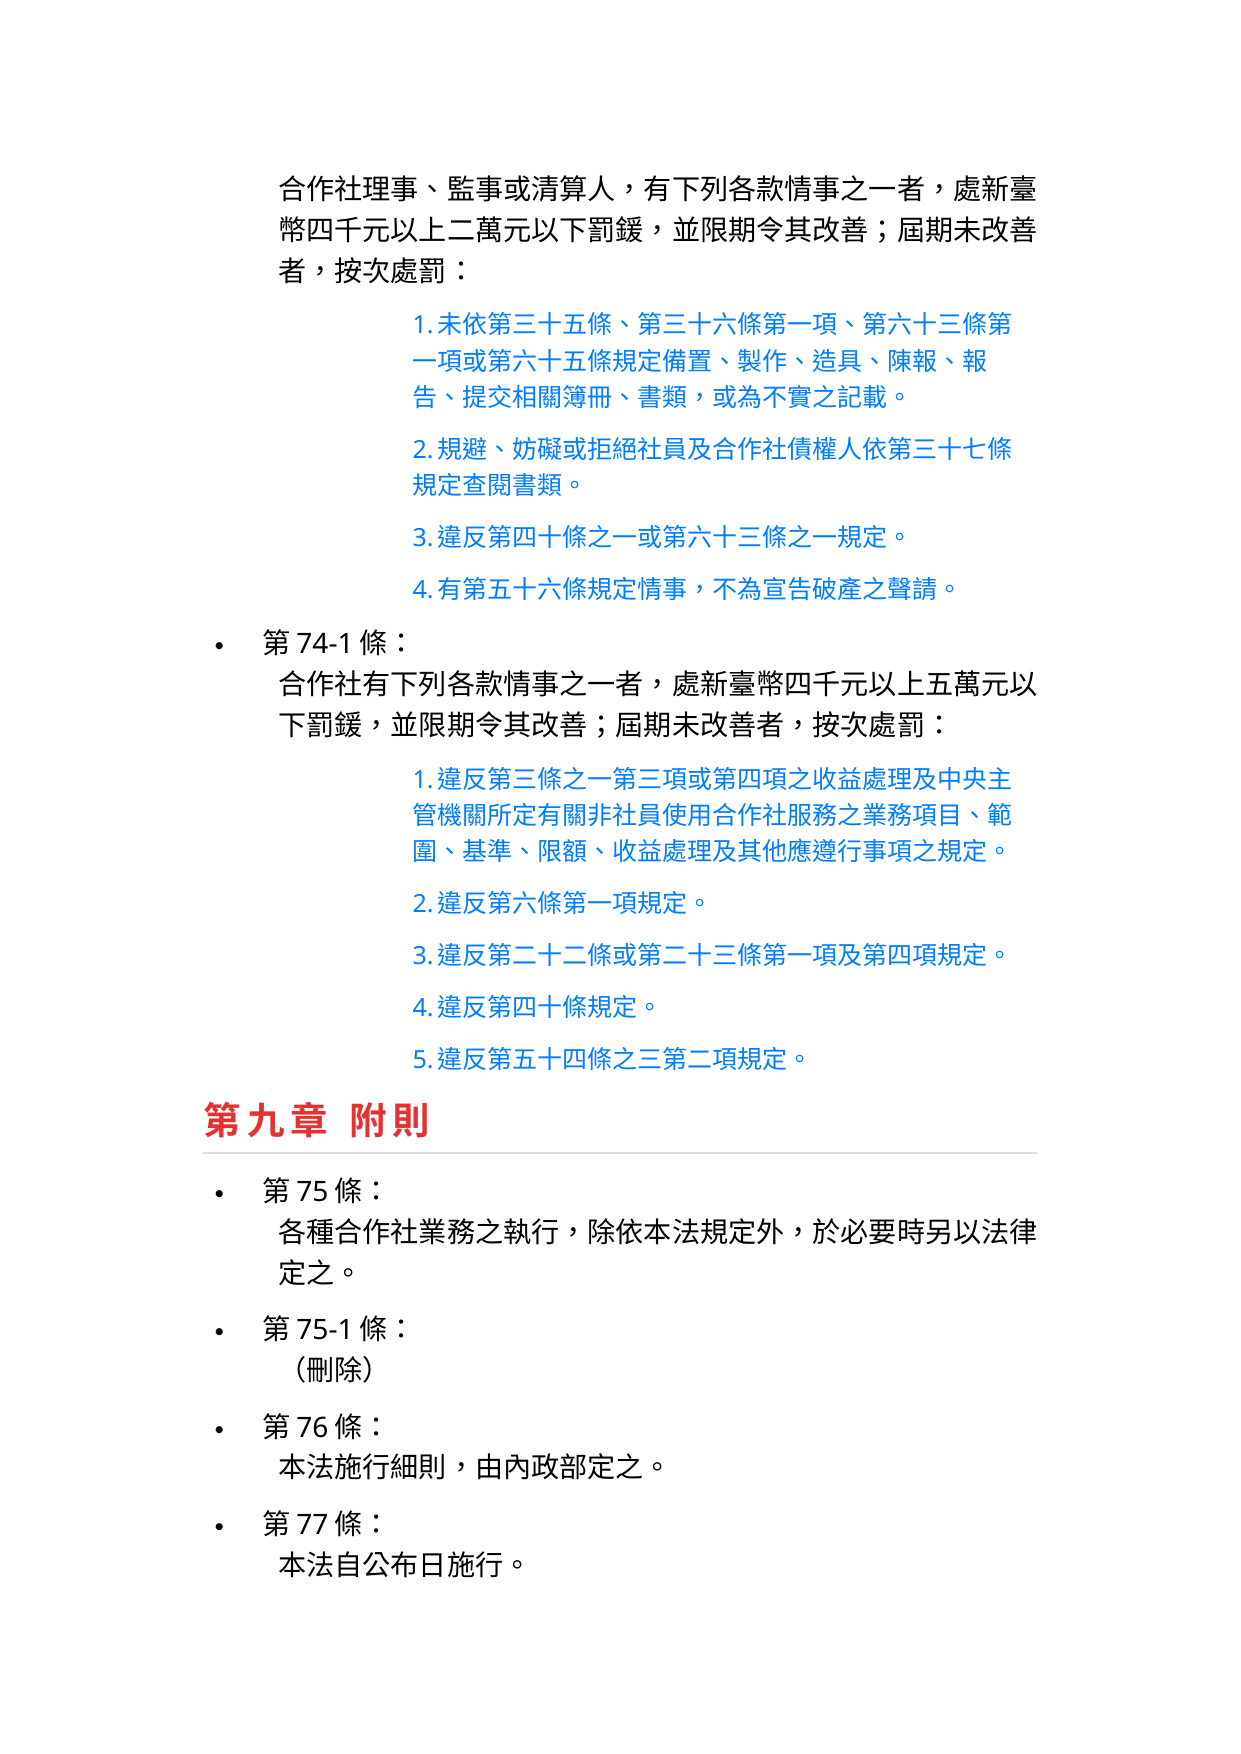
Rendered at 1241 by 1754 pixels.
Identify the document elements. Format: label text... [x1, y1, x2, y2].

table_cell 合作社法規>合作社法 合作社法（中華民國104 年6 月3 日公布） 第一章通則 第1條： 為健全合作制度，扶助推展合作事業，以發展國民經濟， 增進社會福祉，特制定本法。 本法所稱合作社，指依平等原則，在互助組織之基礎上， 以共同經營方法，謀社員經濟之利益與生活之改善，而 其社員人數及股金總額均可變動之團體。 第2條： 合作社為法人。 第2-1條： 合作社之主管機關：在中央為內政部；在直轄市為直轄市政府；在縣(市)為縣(市)政府。但其目的事業，應受各該事業之主管機關指導及監督。 第3條： 合作社得經營下列業務： 生產：經營各種生產、加工及製造之一部或全部業務。 運銷：經營產品運銷之業務。 供給：提供生產所需原料、機具或資材之業務。 利用：購置生產、製造及儲銷等設備，供生產上使用之業務。 勞動：提供勞作、技術性勞務或服務之業務。 消費：經營生活用品銷售之業務。 公用：設置住宅、醫療、老人及幼兒社區照顧相關服務等公用設備，供共同使用之業務。 運輸：提供經營運輸業所需服務之業務。 信用：經營銀行業務。 保險：經營保險業務。 其他經中央主管機關會商中央目的事業主管機關核定之業務。 前項第九款、第十款之業務不得與前項其他各款業務併同經營。 第3-1條： 信用合作社、保險合作社，分別依信用合作社法、保險法之規定；其未規定者，依本法之規定。 合作社經營之業務以提供社員使用為限。但政府、公益團體委託代辦及為合作社發展需要，得提供非社員使用。 前項提供非社員使用應受下列限制： 政府、公益團體委託代辦業務須經主管機關許可，且非社員使用不得超過營業額百分之五十。 為合作社發展需要提供非社員使用之業務，不得超過營業額百分之三十。 前二項提供非社員使用之收益，應提列為公積金及公益金，不得分配予社員；其提供非社員使用之業務項目、範圍、基準、限額、收益處理及其他應遵行事項之辦法，由中央主管機關定之。 第4條： 合作社之責任，分左列三種： 有限責任，謂社員以其所認股額為限，負其責任。 保證責任，謂社員以其所認股額及保證金額為限，負其責任。 無限責任，謂合作社財產不足清償債務時，由社員連帶負其責任。 第5條：（刪除） 第6條： 合作社之責任及主要業務，應於名稱上表明。 非經營本法第三條所規定之業務，經所在地主管機關登記者，不得用合作社名稱。 第7條： 合作社得免徵所得稅及營業稅。 第7-1條： 政府應以自行辦理、獎助合作社或結合民間資源等方式，提供多元化獎勵與扶助措施，辦理下列事項，以健全及強化合作社組織： 宣導合作制度。 辦理合作教育訓練。 輔導合作社之發展。 中央主管機關為推動前項業務，並落實合作社之獎助，應設置合作事業發展基金；基金之收支、保管及運用辦法由行政院訂定之。 第二章設立 第8條： 合作社非有七人以上，不得設立。 第9條： 合作社設立人應召集創立會，通過章程，選舉理事、監事，組織社務會，於一個月內，檢具創立會會議紀錄、章程及社員名冊，以書面向所在地主管機關為成立之登記。 應登記之事項如下： 名稱。 業務。 責任。 社址。 理事、監事之姓名、性別、年齡、出生地、職務、住所。 社股金額繳納方法。 各社員認購之社股及已繳金額。 關於社員資格及入社、退社、除名之規定。 關於社務執行及職員任免之規定。 保證責任合作社之社員，其保證金額。 關於結餘分配及短絀分擔之規定。 關於公積金、公益金之規定。 定有解散事由時，其事由。 前項登記事項，除第五款年齡、出生地、職務及第七款外，有變更時，應於一個月內為變更之登記。在未登記前，不得以其變更對抗善意第三人。 合作社章程有修改時，應經社員大會之決議，並於決議後一個月內，以書面檢具會議紀錄，向主管機關為變更之登記。 第9-1條： 合作社章程，應記載左列事項： 名稱。 責任。 社址。 組織區域。 經營業務種類。 社股金額及其繳納或退還之規定。 保證責任合作社社員之保證金額。 社員及準社員之權利及義務。。 職員名額、權限及任期。 營業年度起止日期。 結餘分配及短絀分擔之規定 公積金及公益金之規定。 社員及準社員資格、入社、退社及除名之規定。 社務執行及理事、監事任免之規定。 定有存立期間或解散事由者，其期間或事由。 其他處理社務事宜。 第10條： 主管機關受理第九條規定之申請，應於十五日內為准否之決定。 第10-1條： 合作社設立後，應於六個月內開始經營業務。但因天災事變或不可抗力之事由，得向主管機關申請展延。 第10-2條： 合作社於必要時，得設立分社。但應於設立後一個月內，報請主管機關備查。 第三章 社員社股及餘絀 第11條： 具有下列情形或資格之一者，得為合作社社員： 有行為能力。 受輔助宣告之人經輔助人書面同意。 具有下列情形或資格之一者，得依章程規定申請為有限責任合作社準社員： 六歲以上之無行為能力人，經法定代理人代為申請。 限制行為能力人，經法定代理人書面同意。 不具章程規定社員資格之有行為能力人。 準社員除無選舉權、被選舉權、罷免權及表決權外，其權利、義務與社員同。 合作社選舉罷免之種類、候選登記、資格審查程序、投開票、選舉結果與罷免方式及其他應遵行事項之辦法，由中央主管機關定之。 第12條： 法人僅得為有限責任或保證責任合作社社員，但其法人以非營利者為限。 無限責任合作社社員，不得為其他無限責任合作社社員。 第13條： （刪除） 第14條： 合作社成立後，自願入社者，應有社員二人以上之介紹，或以書面請求，依下列規定決定之： 加入有限責任或保證責任合作社，應經理事會之同意，並報告社員大會。 加入無限責任合作社，應由社務會提經社員大會出席社員四分之三以上之通過。 新加入之社員或準社員，合作社應於許其加入後一個月內，報主管機關備查。 第15條： 新社員對於入社前合作社所負之債務，與舊社員負同一責任。 第16條： 社股金額每股至少新臺幣六元，至多新臺幣一百五十元，在同一社內，必須一律。 第17條： 社員認購社股，每人至少一股，至多不得超過股金總額百分之二十；其第一次所繳股款，不得少於所認股款四分之一。 第18條： 社員己認未繳之社股金額，不得以對於合作社或其他社員所有之債權主張抵銷，亦不得以已繳之社股金額，抵銷其對於合作社或其他社員之債務。 第19條： 社員欠繳之社股金額，合作社得將其應得股息及結餘撥充之。 第20條： 社員非經合作社之同意，不得讓與其所有之社股，或以之擔保債務。但社員所有之社股經依法強制執行、行政執行、納入破產財團或依法裁定開始清算程序者，不在此限。 社股受讓人或繼承人，應承繼讓與人或被繼承人之權利義務。受讓人或繼承人為非社員時，除依第十一條及第十四條之規定加入合作社者外，退還其股金。 第21條： 有限責任合作社減少每股金額，保證責任合作社減少每股金額或保證金額時，應經社員大會決議，並通知或公告債權人指定一個月以上之期限，聲明債權人得於期限內提出異議。 前項期限內債權人提出異議時，合作社非將其債務清償，或提供相當之擔保，不得減少社股金額或保證金額。 第22條： 社股年息不得超過百分之十；無結餘時，不得發息。 第23條： 合作社結餘，除彌補累積短絀及付息外，應提撥百分之十以上為公積金、百分之五以上為公益金與百分之十以下為理事、監事、事務員及技術員酬勞金。 前項公積金，已超過股金總額二倍時，合作社得自定每年應提之數。 社員對於公積金，不得請求分配。 第一項公益金為第三十六條第一項資產負債表項下之負債科目，應供社會福利、公益事業及合作事業教育訓練與宣導用途使用，不得移為他用；合作社解散後，亦同。 第24條： 合作社結餘，除依前條規定提撥外，其餘額按社員交易額比例分配。 前項餘額，經提出社員大會決議不予分配時，得移充社員增認股金或撥作公積金。 第25條： 公積金應經社員大會之決定，存儲於信用合作社或其他殷實銀行。 公積金超過股金總額百分之五十時，其超過部分，經社員大會決議，得用以經營合作社業務。 第26條： 社員有左列情事之一者，為出社： 死亡。 自請退社。 除名。 第27條： 社員得於年度終了時退社。但應於三個月前提出請求書。 前項期間，得以章程延長至六個月，社員為法人時，得延長至一年。 第28條： 社員之除名，應經社務會出席理事、監事四分之三以上之議決，以書面通知被除名之社員，並報告社員大會。 除名之事由，以章程定之。 第29條： 出社社員，仍得依第十四條之規定，再請入社。 第30條： 出社社員，得依章程之規定，請求退還其股金之一部或全部。股金計算，依合作社營業年度終了時之財產定之。但章程另有規定者，依其規定。 第31條： 無限責任合作社或保證責任合作社出社社員，對於出社前合作社債權人之責任，自出社決定之日起，經過二年始得解除。 前項合作社，於社員出社後六個月內解散時，該社員視為未出社。 第四章 理事監事及其他職員 第32條： 合作社設理事至少三人，監事至少三人，由社員大會就社員中選任之。 社員受破產宣告、或經依消費者債務清理條例裁定開始清算程序，尚未復權者，不得為合作社之理事或監事。 第33條： 理事、監事之任期不得超過三年；除法律或章程另有規定外，連選得連任。 第34條： 理事依本法及合作社章程之規定，與社員大會之決議，執行任務，並互推一人或數人對外代表合作社。 理事違反前項規定，致合作社受損害時，對於合作社負賠償之責。 第35條： 理事會應置合作社章程、社員名薄、社員大會紀錄及其他依法應備之簿冊於合作社。 社員名簿應載明左列事項： 社員姓名、性別、年齡、籍貫、職業及住所。 社員已認購社股之日期及其股數與股票字號。 社員已繳金額及其繳納之日期。 保證責任合作社社員之保證金額。 第36條： 理事會應於年度終了時，製作業務報告書、資產負債表、收支餘絀表、財產目錄及結餘分配或短絀分擔案，至少於社員大會開會十日前，送經監事會審核後，提報社員大會。但召集臨時社員大會，不在此限。 前項財務報表之內容、會計事務之範圍、財務處理、費用支給及其他應遵行事項之準則，由中央主管機關定之。 第一項書類，合作社應於社員大會承認後一個月內，以書面報請該管主管機關備查。主管機關得派員實地查核，必要時，並得會同有關機關辦理，合作社不得規避、妨礙或拒絕查核。 前項查核種類、方式、程序與主管機關監督及其他應遵行事項之辦法，由中央主管機關定之。 第37條： 前二條之書類，社員及合作社債權人，均得查閱。 第38條（刪除） 第39條： 監事之職權如下： 監查合作社之財產狀況。 監查理事執行業務之狀況。 審查第三十五條、第三十六條所規定之書類。 合作社與其理事訂立契約或為訴訟上之行為時，代表合作社。 監事為執行前項職務，認為有必要時，得召集臨時社員大會。 監事行使職權方式、程序、範圍及其他應遵行事項之監查規則，由中央主管機關定之。 第40條： 監事不得兼任理事、事務員或技術員。 曾任理事之社員，於其責任未解除前，不得當選為監事。 理事、監事不得兼任其他業務性質相同之同級合作社之理事、監事，或與合作社有競爭關係之團體或事業之職務。 合作社之組織系統、員額編制、人事管理及其他應遵行事項之準則，由中央主管機關定之。 第40-1條： 合作社之社員，於各級主管機關中之職務，負有監督所屬合作社之行政責任者，得當選為監事。但不得當選為理事。 第41條： （刪除） 第42條： 理事、監事違反法令或合作社章程時，得由社員大會全體社員過半數之決議，解除其職權；其失職時亦同。 第43條： 理事、監事違反法令，或有其他足以危害合作社之情事者，主管機關認為必要時，得令其解除職權。 第44條： 合作社因業務之必要，得設事務員及技術員，由理事會任免之。 第五章會議 第45條： 合作社會議之召開，規定如下： 社員大會，每年至少召開一次。 社務會，每六個月至少召開一次。 理事會，每三個月至少召開一次。 監事會，每三個月至少召開一次。 第46條： 社員大會，由理事會召集之。 前項召集，應於七日前，以書面載明召集事由及提議事項，通知社員。 第47條： 理事會於必要時，得召集臨時社員大會，社員全體四分之一以上，亦得以書面記明提議事項及其理由，請求理事會召集臨時社員大會。 前項請求提出後十日內，理事會不為召集之通知時，社員得呈報主管機關自行召集。 第48條： 社員大會應有全體社員過半數之出席，始得開會；出席社員過半數之同意，始得決議。 第49條： 社員大會開會時，每一社員僅有一表決權。但法人為社員時，其表決權由代表人行之，每一代表人有一表決權；其人數，依章程之規定，至多為五人。 第49-1條： 社員大會之召集程序或決議方法，違反法令或章程者，社員得於決議後一個月內，以書面請求該管主管機關撤銷其決議。但出席社員，對召集程序或決議方法，未當場表示異議者，不在此限。 第50條： 社員不能出席社員大會時，得以書面委託他社員代理之。同一代理人，不得代理二人以上之社員。 第51條： 社員大會流會二次以上時，理事會得以書面載明應議事項，請求全體社員於一定期限內通信表決之，其期限不得少於十日。 第52條： 社務會由理事會召集之，其主席由理事、監事互選之。 社務會應有全體理事、監事三分之二出席，始得開會；出席理事、監事過半數之同意，始得決議。社務會開會時，事務員、技術員得列席陳述意見。 第53條： 理事會由主席召集之。 理事會應有理事過半數之出席，始得開會；出席理事過半數之同意，始得決議。 理事會主席，由理事互選之。 第54條： 前條之規定，於監事會準用之。 第六章 監督、解散及清算 第54-1條： 主管機關對合作社之社務及財務應予指導、監督。 第54-2條： 目的事業主管機關對合作社之業務應予指導、監督。 中央目的事業主管機關辦理前項業務，得視需要，訂定有關合作社業務經營之輔導、管理、獎勵及其他應遵行事項之辦法。 第54-3條： 主管機關應對合作社實施稽查、考核及獎勵，並得視需要會同目的事業主管機關辦理。 合作社對於前項之稽查、考核，不得規避、妨礙或拒絕，並應提供必要之協助。 第一項之稽查及考核，得委託機關（構）、學校或團體辦理。 第一項稽查與考核方式、項目、實施期程及對象、輔導管理措施、程序、等級評定、獎勵項目、方式及其他應遵行事項之辦法，由中央主管機關定之。 第55條： 合作社因左列各款情事之一而解散： 章程所定解散之事由發生。 社員大會之解散決議。 社員不滿七人。 與他合作社合併。 破產。 解散之命令。 前項第二款、第四款之決議，應有全體社員四分三以上之出席，出席社員三分之二以上之同意。 第55-1條： 合作社有下列情事之一者，主管機關得命令解散： 申請成立登記，所載事項或繳交文件有虛偽情事，經主管機關撤銷其登記。 經主管機關依第五十七條第二項規定公告廢止其登記。 依第五十一條規定，經一定期限內通信表決，社員逾半數不表示意見。 連續二年未召開年度社員大會，經主管機關以書面通知、公示送達或公告限期召開，屆期仍未召開。 違反第十條之一或第五十八條第二款規定，經依第七十三條之一第一款規定，按次處罰逾三次，屆期仍未改善。 違反第五十六條規定，經依第七十四條第四款規定，按次處罰逾三次，屆期仍未改善。 有第五十五條第一項第一款或第三款情事，未於一個月內向主管機關為解散之登記。 違反第五十四條之三第二項規定，經依第七十四條之一第五款規定，按次處罰逾三次，屆期仍未改善。 違反第三條之一第三項或第四項之收益處理及中央主管機關所定有關非社員使用合作社服務之業務項目、範圍、基準、限額、收益處理及其他應遵行事項之規定，經依第七十四條之一第一款規定，按次處罰逾三次，屆期仍未改善。 主管機關依前項為解散之命令，除前項第一款及第二款外，應公告廢止其登記，命合作社依本法相關規定辦理清算。 第56條： 有限責任或保證責任之合作社，不能清償其債務時，法院得因理事會、監事會或債權人之聲請，宣告破產。 第57條： 合作社決議解散，應於一個月內向主管機關聲請登記；其因第五十五條第一項第一款至第四款規定解散者，應敘明解散事由；因第二款或第四款規定解散者，並應檢具社員大會會議紀錄。 未依前項規定期限辦理解散登記者，主管機關得逕予公告廢止其登記。 第58條： 合作社為合併時，應於一個月內，向主管機關分別依左列各款聲請登記： 因合併而存續之合作社，為變更之登記。 因合併而消滅之合作社，為解散之登記。 因合併而另立之合作社，為設立之登記。 第59條： 合作社解散或為合併時，應於一個月內分別通知各債權人，並公告之；並應指定一月個以上之期限，聲明債權人得於期限內提出異議。 合作社不為前項之通知及公告，或對於在其指定之期限內提出異議之債權人，不為清償或不提供相當之擔保者，不得以其解散或合併對抗債權人。 第60條： 合作社之解散，其清算人以理事充任。但合作社章程另有規定或經社員大會選任者，不在此限。 不能依前項規定定其清算人時，法院得依主管機關、檢察官或利害關係人之聲請，或依職權選任清算人。 合作社經主管機關命令解散而有可歸責於理事之事由者，法院得依主管機關、檢察官或利害關係人之聲請，或依職權改任清算人。 清算人應於就任十五日內，將姓名、住所或居所及就任日期，陳報該管主管機關備查；其由法院選任者，並應陳報法院備查。 第61條： 清算人之職務如左： 了結現務。 收取債權，清算債務。 分派剩餘財產。 清算人為執行前項職務，有代表合作社為一切行為之權。 第62條： 清算人有數人時，關於清算事務之執行，以其過半數決之；但對於第三人，各有代表合作社之權。 第63條： 清算人就任後，應即檢查合作社情形，造具資產負債表及財產目錄，提交社員大會請求承認。社員大會流會時，清算人得呈請主管機關備案。 清算人遇有詢問時，應將清算情形，隨時答覆。 第63-1條： 主管機關得隨時命清算人報告清算事務及派員檢查之，清算人不得規避、妨礙或拒絕。 第64條： 清算人於就任後十五日內，應以公告方法，催告債權人限期報明債權，對於所明知之債權人，並分別通知。 前項期限，不得少於十五日。 第65條： 清算人於清算事務終了後，應於二十日內，造具報告書，呈報主管機關，並分送各社員。 清算人由法院選派者，並應呈報法院。 第七章 合作社聯合社 第66條： 二以上之合作社或合作社聯合社，因區域上或業務上之關係，得設立合作社聯合社。 第67條： 合作社聯合社為法人。 第68條： 合作社之入社或退社，應經各該合作社社員大會之決議。 合作社聯合社之入社或退社，應經各該聯合社代表大會之決議。 第68-1條： 合作社聯合社社股金額，每股不得超過新臺幣一百五十元。 第69條： 合作社聯合社之代表大會，以合作社或合作社聯合社之代表組織之。 前項代表之名額，依下列各款方式之一定之： 依合作社社員或合作社聯合社所屬合作社社員之人數比例定之。 依合作社股金總額或合作社聯合社所屬合作社股金總額比例定之。 依合作社或合作社聯合社對於聯合社之出資額比例定之。 第70條： 合作社聯合社之責任，限於下列兩種： 有限責任。 保證責任。 保證責任合作社聯合社所屬合作社或合作社聯合社之保證責任，應依各社或各聯合社加入之股金總額定之。 第71條： 合作社聯合社之理事、監事，由聯合社大會就所屬合作社或合作社聯合社之代表中選任之。 第72條： 除本章及法令別有規定外，本法關於合作社之規定，於合作社聯合社準用之。 第八章 罰則 第73條： 合作社理事或清算人，有下列各款情事之一者，處新臺幣二千元以上一萬元以下罰鍰： 違反第四十七條第二項關於通知期限之規定。 違反第五十一條或第六十四條關於通知或公告期限之規定。 違反第六十條第四項規定。 有前項第二款或第三款情事者，除處以罰鍰外，並限期令其改善；屆期未改善者，按次處罰。 第73-1條： 合作社有下列各款情事之一者，處新臺幣二千元以上一萬元以下罰鍰，並限期令其改善；屆期未改善者，按次處罰： 違反第九條第一項、第三項、第十條之一、第十條之二、第三十六條第三項、第五十七條第一項或第五十八條關於登記、開始經營、報請備查或核定期限之規定。 違反第二十一條第一項或第五十九條第一項關於通知或公告期限之規定。 第74條： 合作社理事、監事或清算人，有下列各款情事之一者，處新臺幣四千元以上二萬元以下罰鍰，並限期令其改善；屆期未改善者，按次處罰： 未依第三十五條、第三十六條第一項、第六十三條第一項或第六十五條規定備置、製作、造具、陳報、報告、提交相關簿冊、書類，或為不實之記載。 規避、妨礙或拒絕社員及合作社債權人依第三十七條規定查閱書類。 違反第四十條之一或第六十三條之一規定。 有第五十六條規定情事，不為宣告破產之聲請。 第74-1條： 合作社有下列各款情事之一者，處新臺幣四千元以上五萬元以下罰鍰，並限期令其改善；屆期未改善者，按次處罰： 違反第三條之一第三項或第四項之收益處理及中央主管機關所定有關非社員使用合作社服務之業務項目、範圍、基準、限額、收益處理及其他應遵行事項之規定。 違反第六條第一項規定。 違反第二十二條或第二十三條第一項及第四項規定。 違反第四十條規定。 違反第五十四條之三第二項規定。 第九章 附則 第75條： 各種合作社業務之執行，除依本法規定外，於必要時另以法律定之。 第75-1條： （刪除） 第76條： 本法施行細則，由內政部定之。 第77條： 本法自公布日施行。 [188, 150, 1053, 1599]
